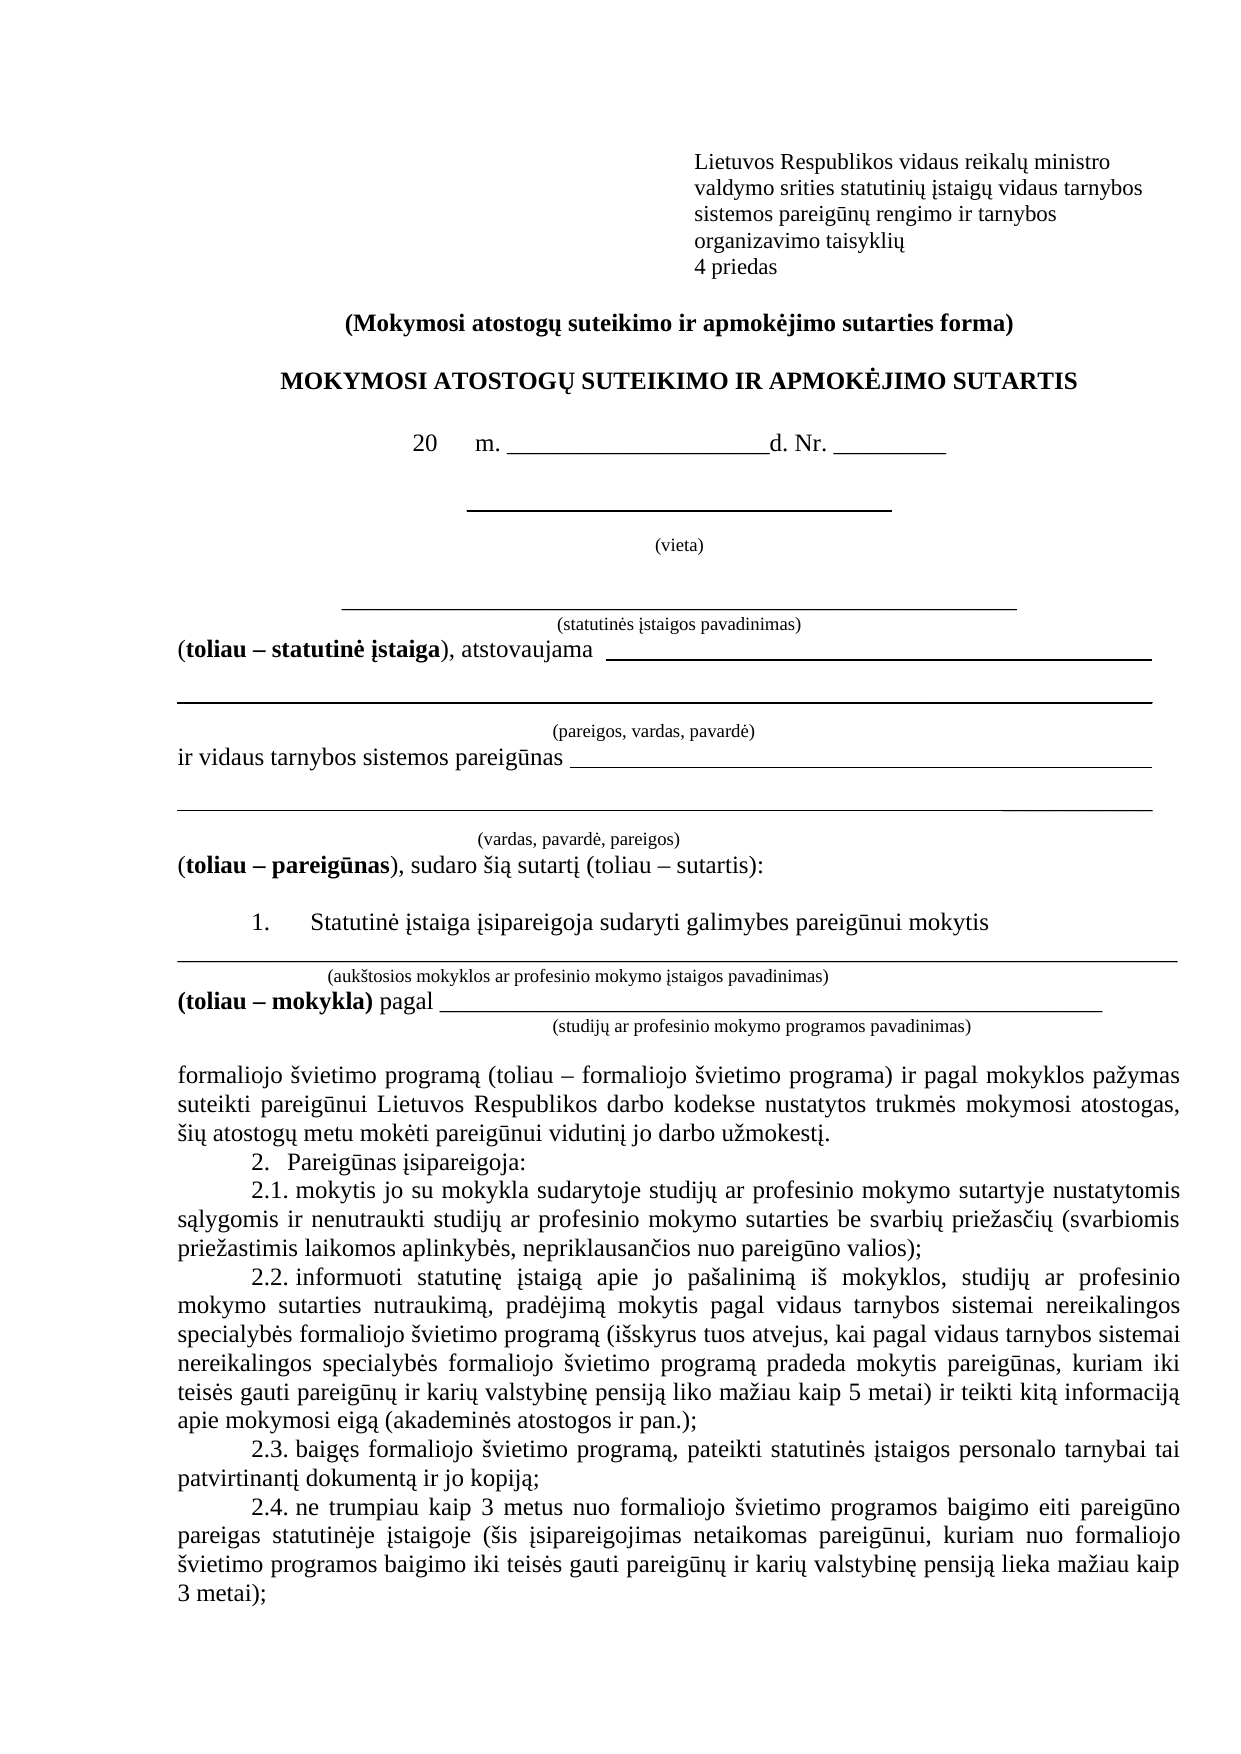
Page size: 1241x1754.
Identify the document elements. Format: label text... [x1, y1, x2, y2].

text (toliau – statutinė įstaiga), atstovaujama [177, 634, 1181, 663]
text Lietuvos Respublikos vidaus reikalų ministro valdymo srities statutinių įstaigų vidaus tarnybos sistemos pareigūnų rengimo ir tarnybos organizavimo taisyklių [694, 148, 1181, 253]
text 2.2. informuoti statutinę įstaigą apie jo pašalinimą iš mokyklos, studijų ar profesinio mokymo sutarties nutraukimą, pradėjimą mokytis pagal vidaus tarnybos sistemai nereikalingos specialybės formaliojo švietimo programą (išskyrus tuos atvejus, kai pagal vidaus tarnybos sistemai nereikalingos specialybės formaliojo švietimo programą pradeda mokytis pareigūnas, kuriam iki teisės gauti pareigūnų ir karių valstybinę pensiją liko mažiau kaip 5 metai) ir teikti kitą informaciją apie mokymosi eigą (akademinės atostogos ir pan.); [177, 1262, 1181, 1434]
text 4 priedas [694, 253, 1181, 279]
text (toliau – mokykla) pagal _____________________________________________________ [177, 986, 1181, 1015]
text MOKYMOSI ATOSTOGŲ SUTEIKIMO IR APMOKĖJIMO SUTARTIS [177, 366, 1181, 394]
text 2.4. ne trumpiau kaip 3 metus nuo formaliojo švietimo programos baigimo eiti pareigūno pareigas statutinėje įstaigoje (šis įsipareigojimas netaikomas pareigūnui, kuriam nuo formaliojo švietimo programos baigimo iki teisės gauti pareigūnų ir karių valstybinę pensiją lieka mažiau kaip 3 metai); [177, 1492, 1181, 1607]
text (statutinės įstaigos pavadinimas) [177, 612, 1181, 634]
text ______________________________________________________ [177, 584, 1181, 612]
text ir vidaus tarnybos sistemos pareigūnas [177, 742, 1181, 771]
text ____________ [177, 785, 1181, 814]
text (vardas, pavardė, pareigos) [402, 828, 1181, 850]
text formaliojo švietimo programą (toliau – formaliojo švietimo programa) ir pagal mokyklos pažymas suteikti pareigūnui Lietuvos Respublikos darbo kodekse nustatytos trukmės mokymosi atostogas, šių atostogų metu mokėti pareigūnui vidutinį jo darbo užmokestį. [177, 1061, 1181, 1147]
text 2. Pareigūnas įsipareigoja: [177, 1147, 1181, 1176]
text __________________________________ [177, 486, 1181, 514]
text ________________________________________________________________________________ [177, 936, 1181, 965]
text (Mokymosi atostogų suteikimo ir apmokėjimo sutarties forma) [177, 308, 1181, 337]
text 2.1. mokytis jo su mokykla sudarytoje studijų ar profesinio mokymo sutartyje nustatytomis sąlygomis ir nenutraukti studijų ar profesinio mokymo sutarties be svarbių priežasčių (svarbiomis priežastimis laikomos aplinkybės, nepriklausančios nuo pareigūno valios); [177, 1176, 1181, 1262]
text 20 m. _____________________d. Nr. _________ [177, 428, 1181, 457]
text (pareigos, vardas, pavardė) [477, 720, 1181, 742]
text (aukštosios mokyklos ar profesinio mokymo įstaigos pavadinimas) [252, 965, 1181, 986]
text (vieta) [177, 533, 1181, 555]
text (toliau – pareigūnas), sudaro šią sutartį (toliau – sutartis): [177, 850, 1181, 878]
text __________________ [177, 677, 1181, 706]
text 2.3. baigęs formaliojo švietimo programą, pateikti statutinės įstaigos personalo tarnybai tai patvirtinantį dokumentą ir jo kopiją; [177, 1434, 1181, 1492]
text 1. Statutinė įstaiga įsipareigoja sudaryti galimybes pareigūnui mokytis [177, 907, 1181, 936]
text (studijų ar profesinio mokymo programos pavadinimas) [477, 1015, 1181, 1037]
